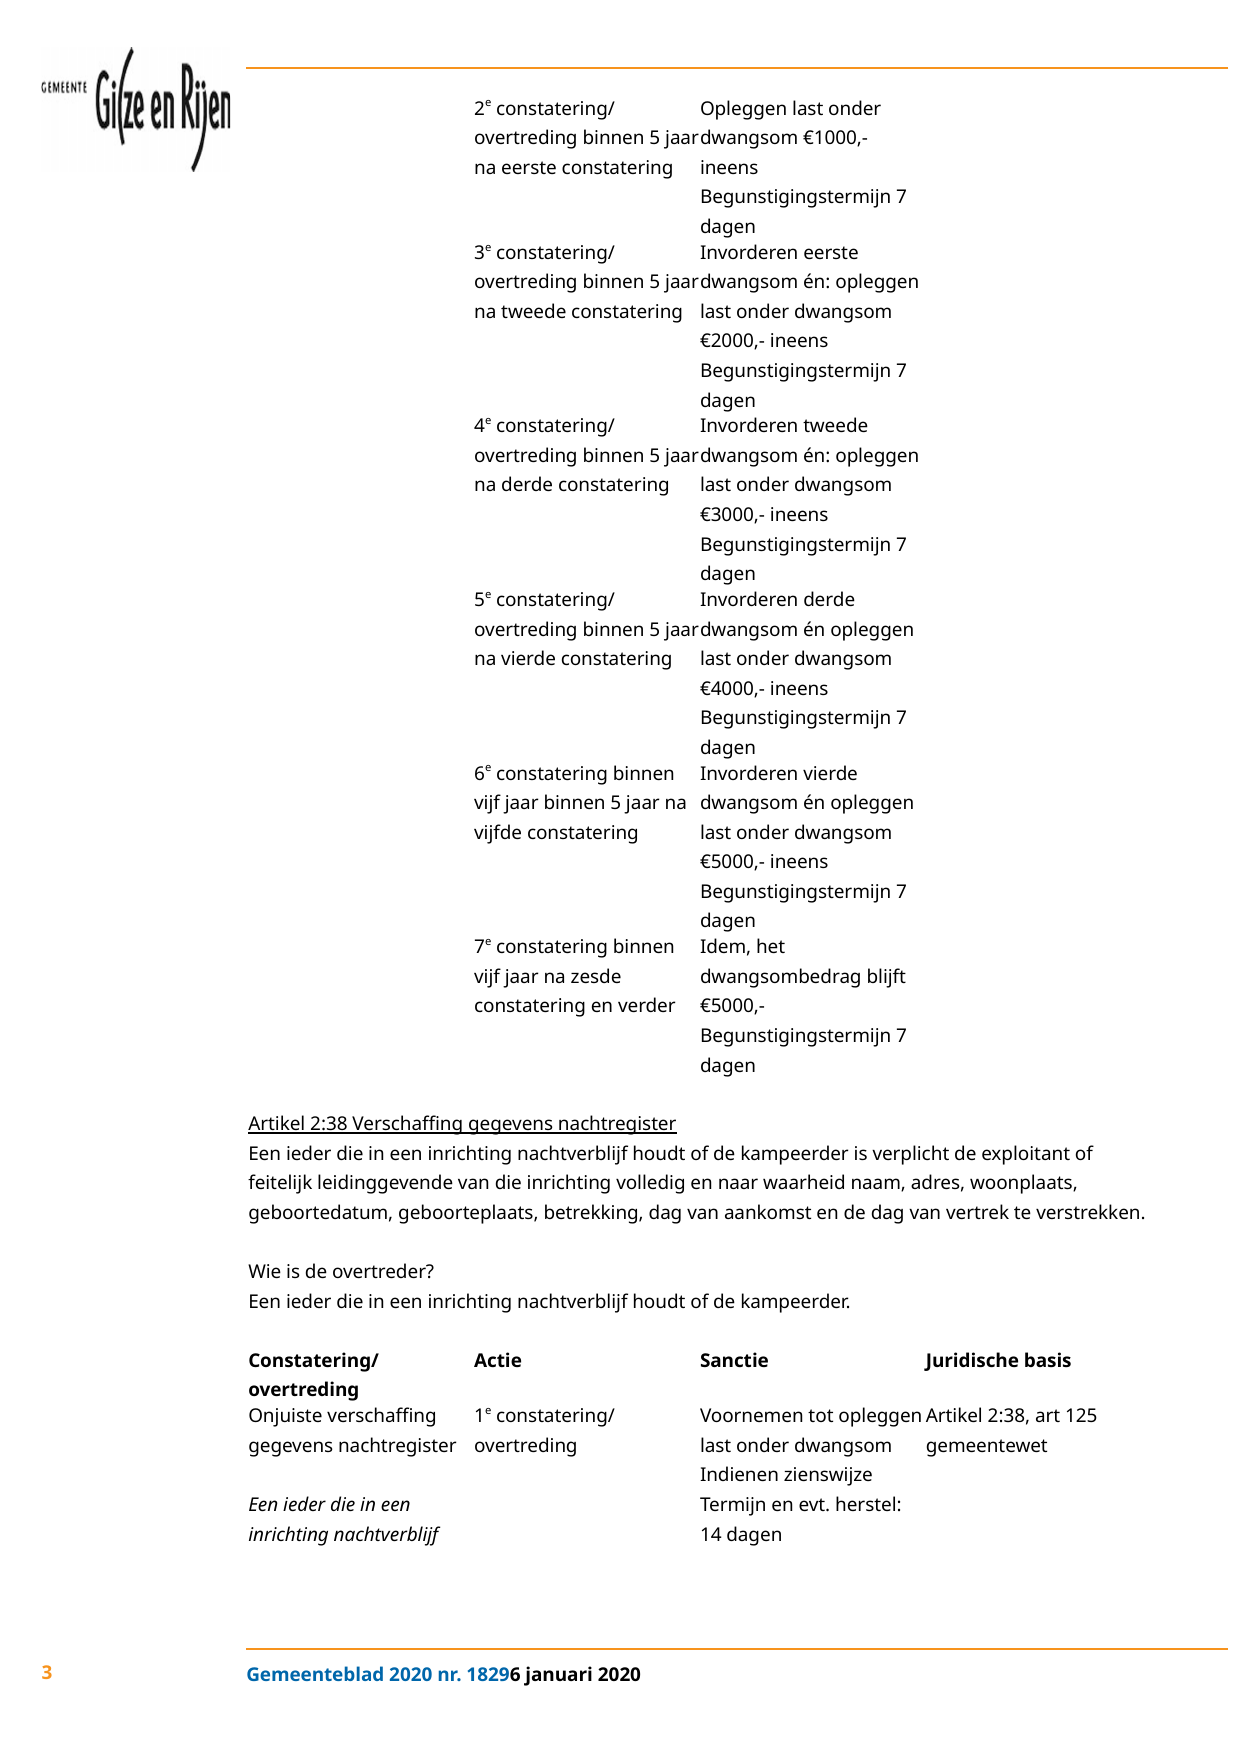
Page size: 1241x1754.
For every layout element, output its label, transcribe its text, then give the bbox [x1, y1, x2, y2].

table_cell Onjuiste verschaffing gegevens nachtregister Een ieder die in een inrichting nachtverblijf [248, 1403, 474, 1546]
table_cell Voornemen tot opleggen last onder dwangsom Indienen zienswijze Termijn en evt. herstel: 14 dagen [700, 1403, 926, 1546]
text Wie is de overtreder? [248, 1258, 1152, 1284]
table_cell Invorderen vierde dwangsom én opleggen last onder dwangsom €5000,- ineens Begunstigingstermijn 7 dagen [700, 760, 926, 933]
table_cell 6e constatering binnen vijf jaar binnen 5 jaar na vijfde constatering [474, 760, 700, 933]
table_cell 3e constatering/ overtreding binnen 5 jaar na tweede constatering [474, 239, 700, 412]
table_cell 7e constatering binnen vijf jaar na zesde constatering en verder [474, 934, 700, 1077]
table_cell [248, 95, 474, 1077]
table_cell Idem, het dwangsombedrag blijft €5000,- Begunstigingstermijn 7 dagen [700, 934, 926, 1077]
table_cell 5e constatering/ overtreding binnen 5 jaar na vierde constatering [474, 586, 700, 760]
table_cell 4e constatering/ overtreding binnen 5 jaar na derde constatering [474, 413, 700, 586]
picture [41, 47, 231, 172]
table_header Sanctie [700, 1347, 926, 1402]
table_cell Invorderen tweede dwangsom én: opleggen last onder dwangsom €3000,- ineens Begunstigingstermijn 7 dagen [700, 413, 926, 586]
table_header Actie [474, 1347, 700, 1402]
table_cell [926, 95, 1152, 1077]
table_cell 2e constatering/ overtreding binnen 5 jaar na eerste constatering [474, 95, 700, 239]
table_cell Invorderen eerste dwangsom én: opleggen last onder dwangsom €2000,- ineens Begunstigingstermijn 7 dagen [700, 239, 926, 412]
table_cell Artikel 2:38, art 125 gemeentewet [926, 1403, 1152, 1546]
table_cell Opleggen last onder dwangsom €1000,- ineens Begunstigingstermijn 7 dagen [700, 95, 926, 239]
text Artikel 2:38 Verschaffing gegevens nachtregister [248, 1110, 1152, 1136]
table_header Constatering/ overtreding [248, 1347, 474, 1402]
table_header Juridische basis [926, 1347, 1152, 1402]
text Een ieder die in een inrichting nachtverblijf houdt of de kampeerder. [248, 1288, 1152, 1313]
text Een ieder die in een inrichting nachtverblijf houdt of de kampeerder is verplicht de exploitant of feitelijk leidinggevende van die inrichting volledig en naar waarheid naam, adres, woonplaats, geboortedatum, geboorteplaats, betrekking, dag van aankomst en de dag van vertrek te verstrekken. [248, 1140, 1152, 1225]
table_cell Invorderen derde dwangsom én opleggen last onder dwangsom €4000,- ineens Begunstigingstermijn 7 dagen [700, 586, 926, 760]
table_cell 1e constatering/ overtreding [474, 1403, 700, 1546]
